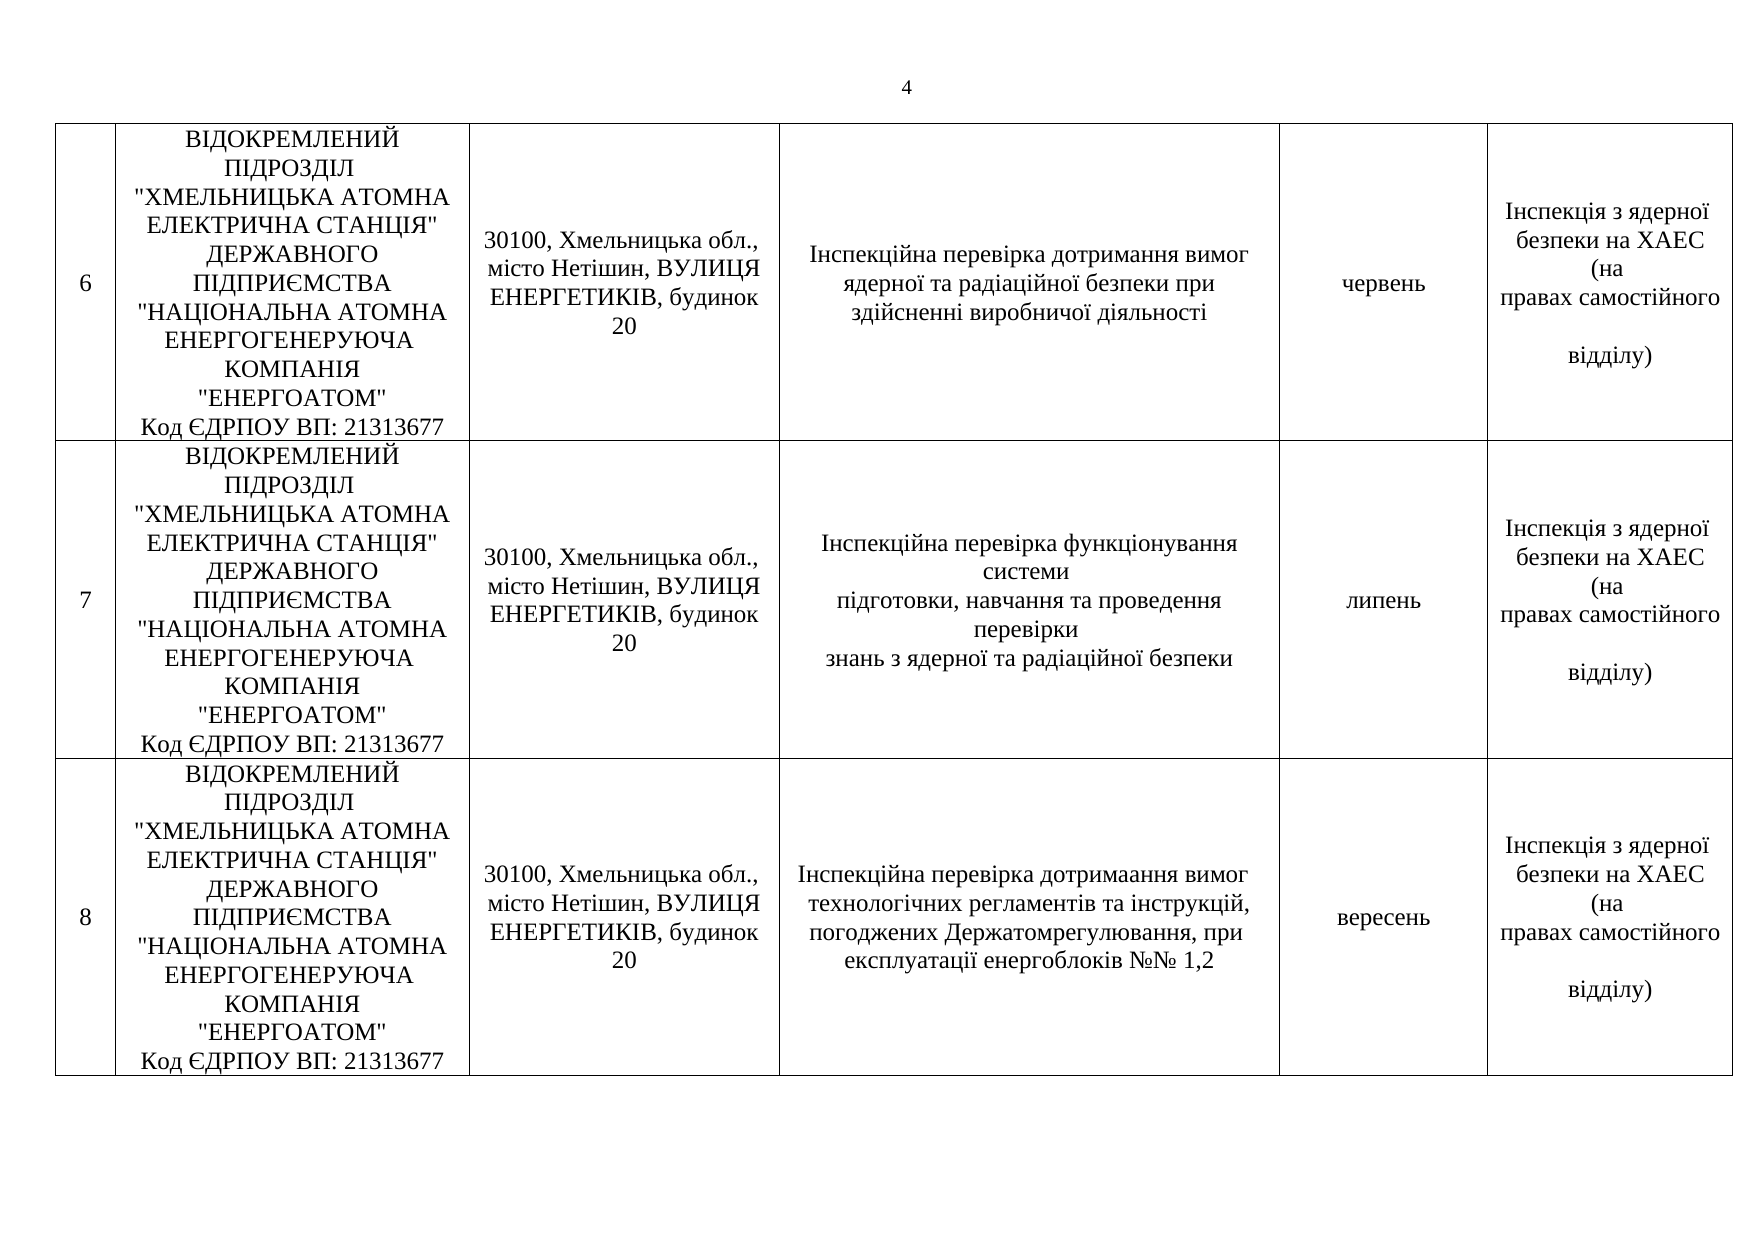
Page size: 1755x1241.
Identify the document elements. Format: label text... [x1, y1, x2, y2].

table_cell ВІДОКРЕМЛЕНИЙ ПІДРОЗДІЛ "ХМЕЛЬНИЦЬКА АТОМНА ЕЛЕКТРИЧНА СТАНЦІЯ" ДЕРЖАВНОГО ПІДПРИЄМСТВА "НАЦІОНАЛЬНА АТОМНА ЕНЕРГОГЕНЕРУЮЧА КОМПАНІЯ "ЕНЕРГОАТОМ" Код ЄДРПОУ ВП: 21313677 [116, 441, 469, 758]
table_cell 6 [56, 124, 115, 440]
table_cell вересень [1280, 759, 1487, 1075]
table_cell Інспекція з ядерної безпеки на ХАЕС (на правах самостійного відділу) [1488, 441, 1732, 758]
table_cell Інспекційна перевірка дотримання вимог ядерної та радіаційної безпеки при здійсненні виробничої діяльності [780, 124, 1279, 440]
table_cell 8 [56, 759, 115, 1075]
table_cell 30100, Хмельницька обл., місто Нетішин, ВУЛИЦЯ ЕНЕРГЕТИКІВ, будинок 20 [470, 124, 779, 440]
table_cell Інспекція з ядерної безпеки на ХАЕС (на правах самостійного відділу) [1488, 759, 1732, 1075]
table_cell Інспекційна перевірка дотримаання вимог технологічних регламентів та інструкцій, погоджених Держатомрегулювання, при експлуатації енергоблоків №№ 1,2 [780, 759, 1279, 1075]
table_cell 7 [56, 441, 115, 758]
table_cell 30100, Хмельницька обл., місто Нетішин, ВУЛИЦЯ ЕНЕРГЕТИКІВ, будинок 20 [470, 441, 779, 758]
table_cell Інспекція з ядерної безпеки на ХАЕС (на правах самостійного відділу) [1488, 124, 1732, 440]
table_cell 30100, Хмельницька обл., місто Нетішин, ВУЛИЦЯ ЕНЕРГЕТИКІВ, будинок 20 [470, 759, 779, 1075]
table_cell ВІДОКРЕМЛЕНИЙ ПІДРОЗДІЛ "ХМЕЛЬНИЦЬКА АТОМНА ЕЛЕКТРИЧНА СТАНЦІЯ" ДЕРЖАВНОГО ПІДПРИЄМСТВА "НАЦІОНАЛЬНА АТОМНА ЕНЕРГОГЕНЕРУЮЧА КОМПАНІЯ "ЕНЕРГОАТОМ" Код ЄДРПОУ ВП: 21313677 [116, 124, 469, 440]
table_cell червень [1280, 124, 1487, 440]
table_cell ВІДОКРЕМЛЕНИЙ ПІДРОЗДІЛ "ХМЕЛЬНИЦЬКА АТОМНА ЕЛЕКТРИЧНА СТАНЦІЯ" ДЕРЖАВНОГО ПІДПРИЄМСТВА "НАЦІОНАЛЬНА АТОМНА ЕНЕРГОГЕНЕРУЮЧА КОМПАНІЯ "ЕНЕРГОАТОМ" Код ЄДРПОУ ВП: 21313677 [116, 759, 469, 1075]
table_cell липень [1280, 441, 1487, 758]
table_cell Інспекційна перевірка функціонування системи підготовки, навчання та проведення перевірки знань з ядерної та радіаційної безпеки [780, 441, 1279, 758]
